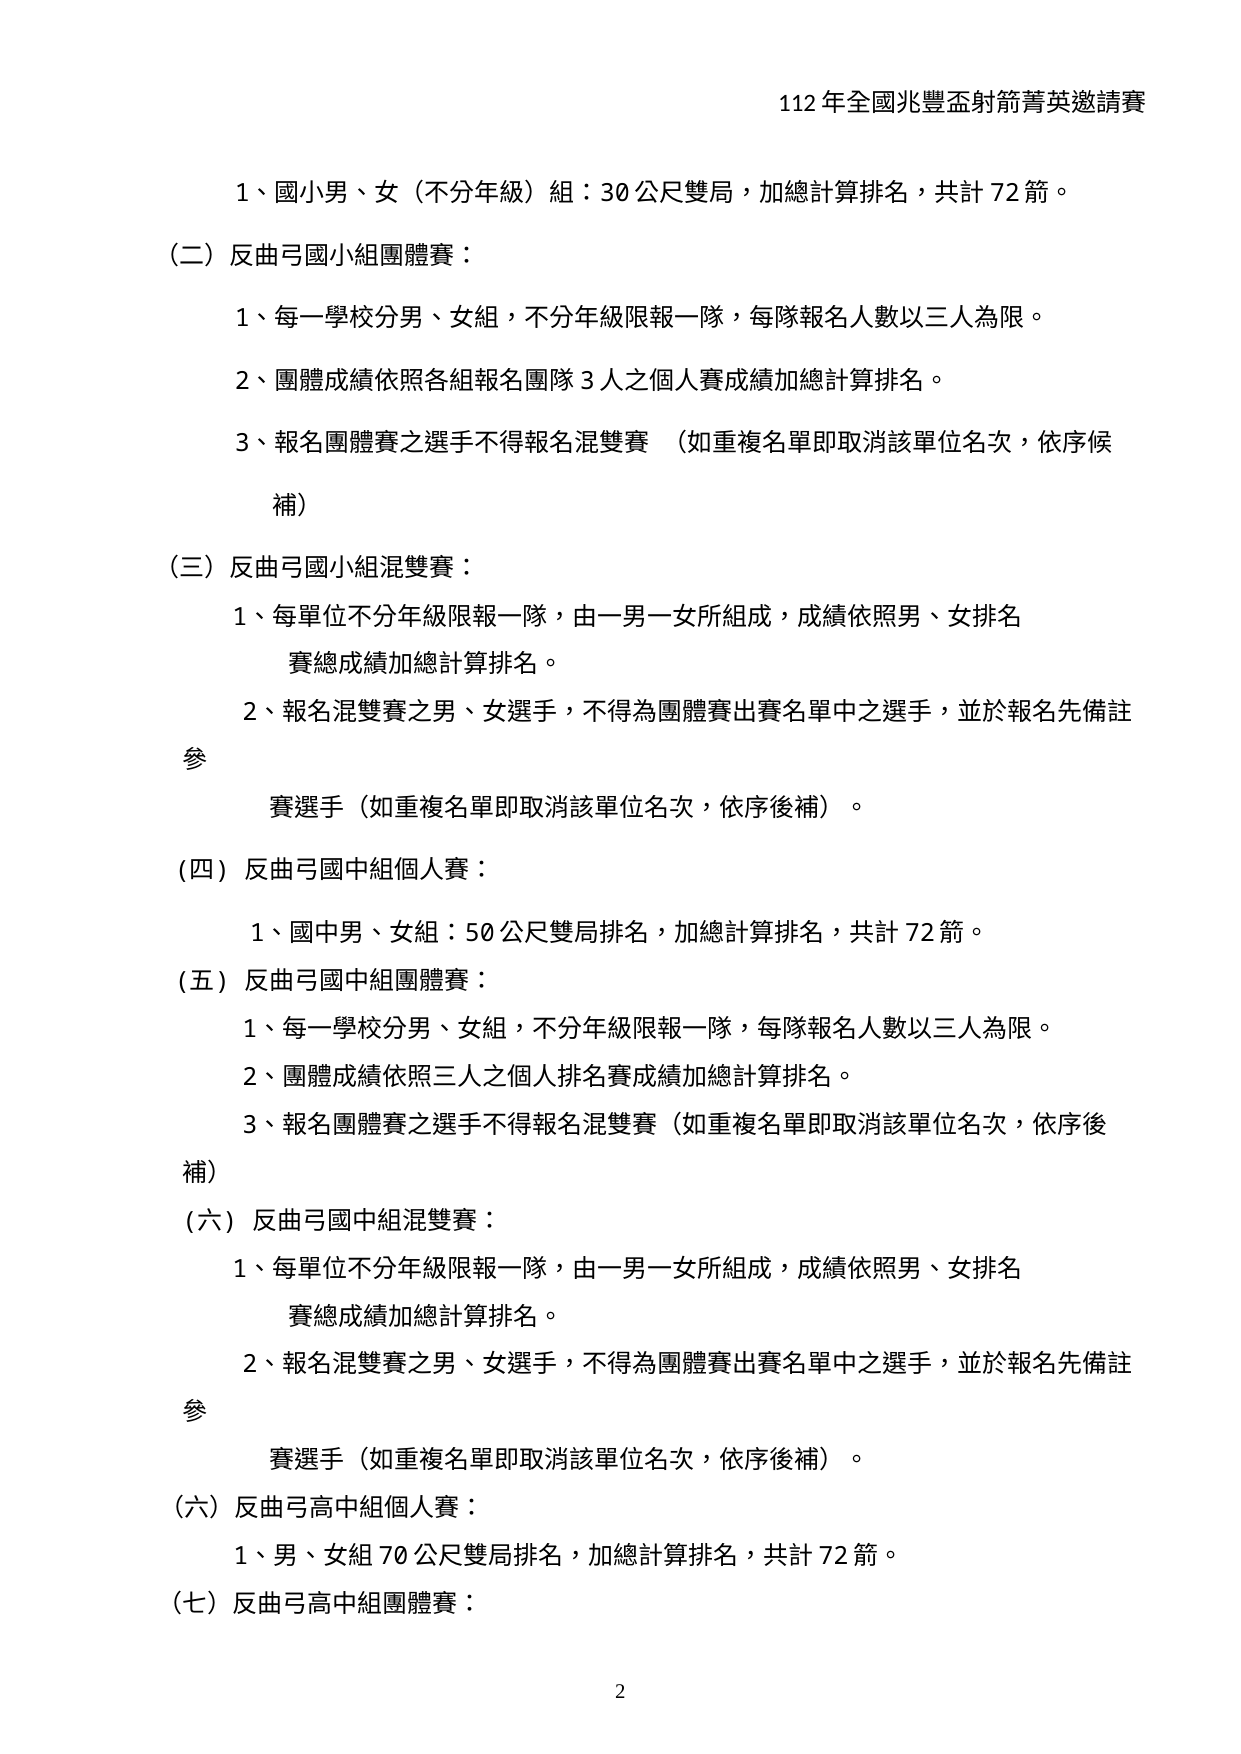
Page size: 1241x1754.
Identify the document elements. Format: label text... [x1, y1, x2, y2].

text 3、報名團體賽之選手不得報名混雙賽（如重複名單即取消該單位名次，依序後補） [182, 1095, 1146, 1191]
text 2、團體成績依照各組報名團隊3人之個人賽成績加總計算排名。 [234, 337, 1146, 399]
text 1、國中男、女組：50公尺雙局排名，加總計算排名，共計72箭。 [144, 889, 1146, 951]
text 1、每一學校分男、女組，不分年級限報一隊，每隊報名人數以三人為限。 [234, 274, 1146, 337]
text (五) 反曲弓國中組團體賽： [144, 951, 1146, 999]
text （三）反曲弓國小組混雙賽： [154, 524, 1146, 587]
text 1、國小男、女（不分年級）組：30公尺雙局，加總計算排名，共計72箭。 [234, 149, 1146, 212]
text 賽選手（如重複名單即取消該單位名次，依序後補）。 [182, 778, 1146, 826]
text （二）反曲弓國小組團體賽： [154, 212, 1146, 274]
text 1、每單位不分年級限報一隊，由一男一女所組成，成績依照男、女排名 [182, 587, 1146, 634]
text 2、報名混雙賽之男、女選手，不得為團體賽出賽名單中之選手，並於報名先備註參 [182, 1334, 1146, 1430]
text 2、團體成績依照三人之個人排名賽成績加總計算排名。 [182, 1047, 1146, 1095]
text (六) 反曲弓國中組混雙賽： [182, 1191, 1146, 1239]
text （六）反曲弓高中組個人賽： [144, 1478, 1146, 1526]
text 1、每單位不分年級限報一隊，由一男一女所組成，成績依照男、女排名 [182, 1239, 1146, 1287]
text 1、男、女組70公尺雙局排名，加總計算排名，共計72箭。 [183, 1526, 1146, 1574]
text 賽總成績加總計算排名。 [198, 634, 1146, 682]
text 1、每一學校分男、女組，不分年級限報一隊，每隊報名人數以三人為限。 [182, 999, 1146, 1047]
text （七）反曲弓高中組團體賽： [144, 1574, 1146, 1622]
text 2、報名混雙賽之男、女選手，不得為團體賽出賽名單中之選手，並於報名先備註參 [182, 682, 1146, 778]
text 賽總成績加總計算排名。 [198, 1287, 1146, 1334]
text 3、報名團體賽之選手不得報名混雙賽 （如重複名單即取消該單位名次，依序候補） [234, 399, 1146, 524]
text 賽選手（如重複名單即取消該單位名次，依序後補）。 [182, 1430, 1146, 1478]
text (四) 反曲弓國中組個人賽： [144, 826, 1146, 889]
